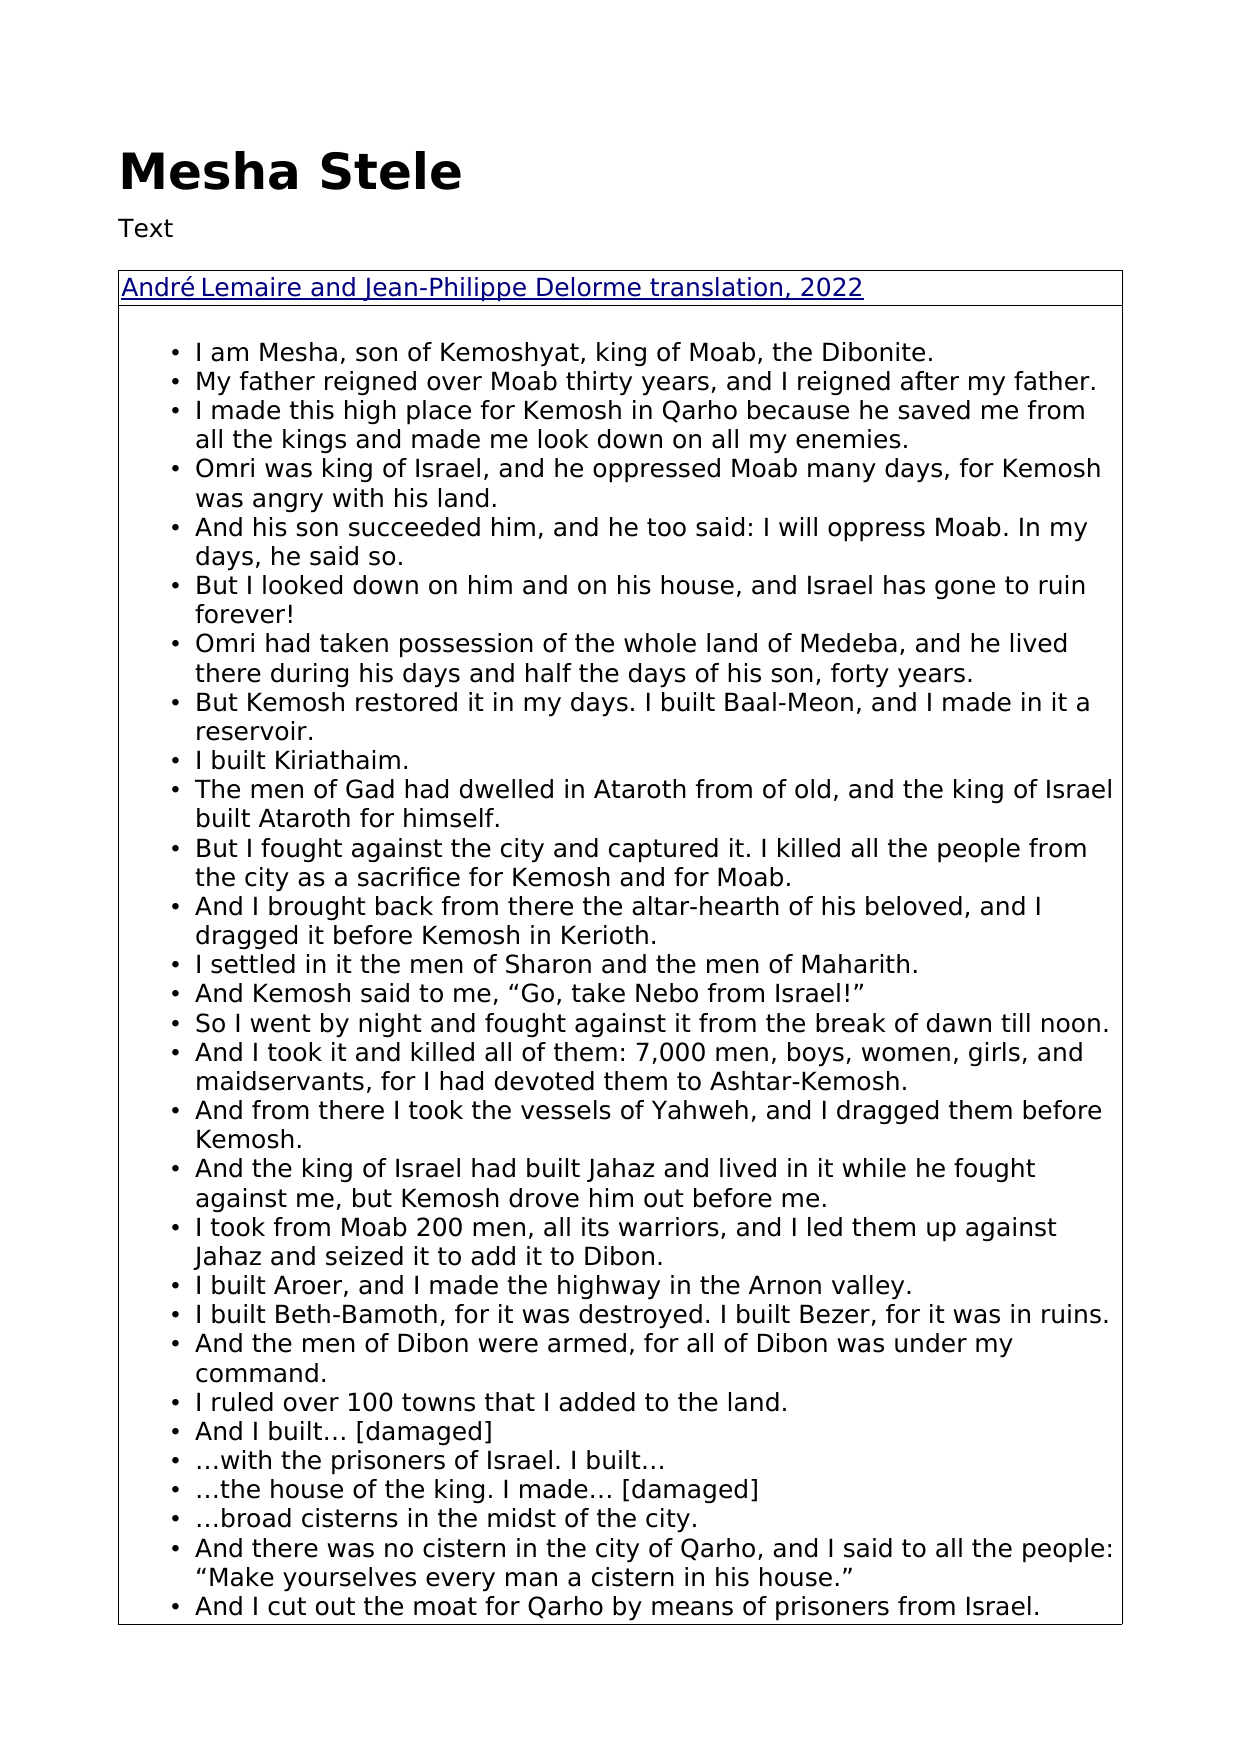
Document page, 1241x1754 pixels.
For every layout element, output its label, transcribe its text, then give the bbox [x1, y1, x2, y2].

table_header André Lemaire and Jean‑Philippe Delorme translation, 2022 [119, 271, 1122, 305]
table_cell I am Mesha, son of Kemoshyat, king of Moab, the Dibonite. My father reigned over Moab thirty years, and I reigned after my father. I made this high place for Kemosh in Qarho because he saved me from all the kings and made me look down on all my enemies. Omri was king of Israel, and he oppressed Moab many days, for Kemosh was angry with his land. And his son succeeded him, and he too said: I will oppress Moab. In my days, he said so. But I looked down on him and on his house, and Israel has gone to ruin forever! Omri had taken possession of the whole land of Medeba, and he lived there during his days and half the days of his son, forty years. But Kemosh restored it in my days. I built Baal-Meon, and I made in it a reservoir. I built Kiriathaim. The men of Gad had dwelled in Ataroth from of old, and the king of Israel built Ataroth for himself. But I fought against the city and captured it. I killed all the people from the city as a sacrifice for Kemosh and for Moab. And I brought back from there the altar-hearth of his beloved, and I dragged it before Kemosh in Kerioth. I settled in it the men of Sharon and the men of Maharith. And Kemosh said to me, “Go, take Nebo from Israel!” So I went by night and fought against it from the break of dawn till noon. And I took it and killed all of them: 7,000 men, boys, women, girls, and maidservants, for I had devoted them to Ashtar-Kemosh. And from there I took the vessels of Yahweh, and I dragged them before Kemosh. And the king of Israel had built Jahaz and lived in it while he fought against me, but Kemosh drove him out before me. I took from Moab 200 men, all its warriors, and I led them up against Jahaz and seized it to add it to Dibon. I built Aroer, and I made the highway in the Arnon valley. I built Beth-Bamoth, for it was destroyed. I built Bezer, for it was in ruins. And the men of Dibon were armed, for all of Dibon was under my command. I ruled over 100 towns that I added to the land. And I built… [damaged] …with the prisoners of Israel. I built… …the house of the king. I made… [damaged] …broad cisterns in the midst of the city. And there was no cistern in the city of Qarho, and I said to all the people: “Make yourselves every man a cistern in his house.” And I cut out the moat for Qarho by means of prisoners from Israel. I built Qarho, the wall of the forests and the wall of the citadel. And the men of Horonaim dwelled in it before. And the House of David lived in Horonaim… [fragmentary] And Kemosh said to me, “Go down, fight against Horonaim and seize it.” And I went down and fought against the city, and I took it and Kemosh restored it in my days. …I built… [final lines too damaged to reconstruct fully] [119, 306, 1122, 1624]
text Text [118, 214, 1122, 243]
subtitle Mesha Stele [118, 143, 1122, 201]
